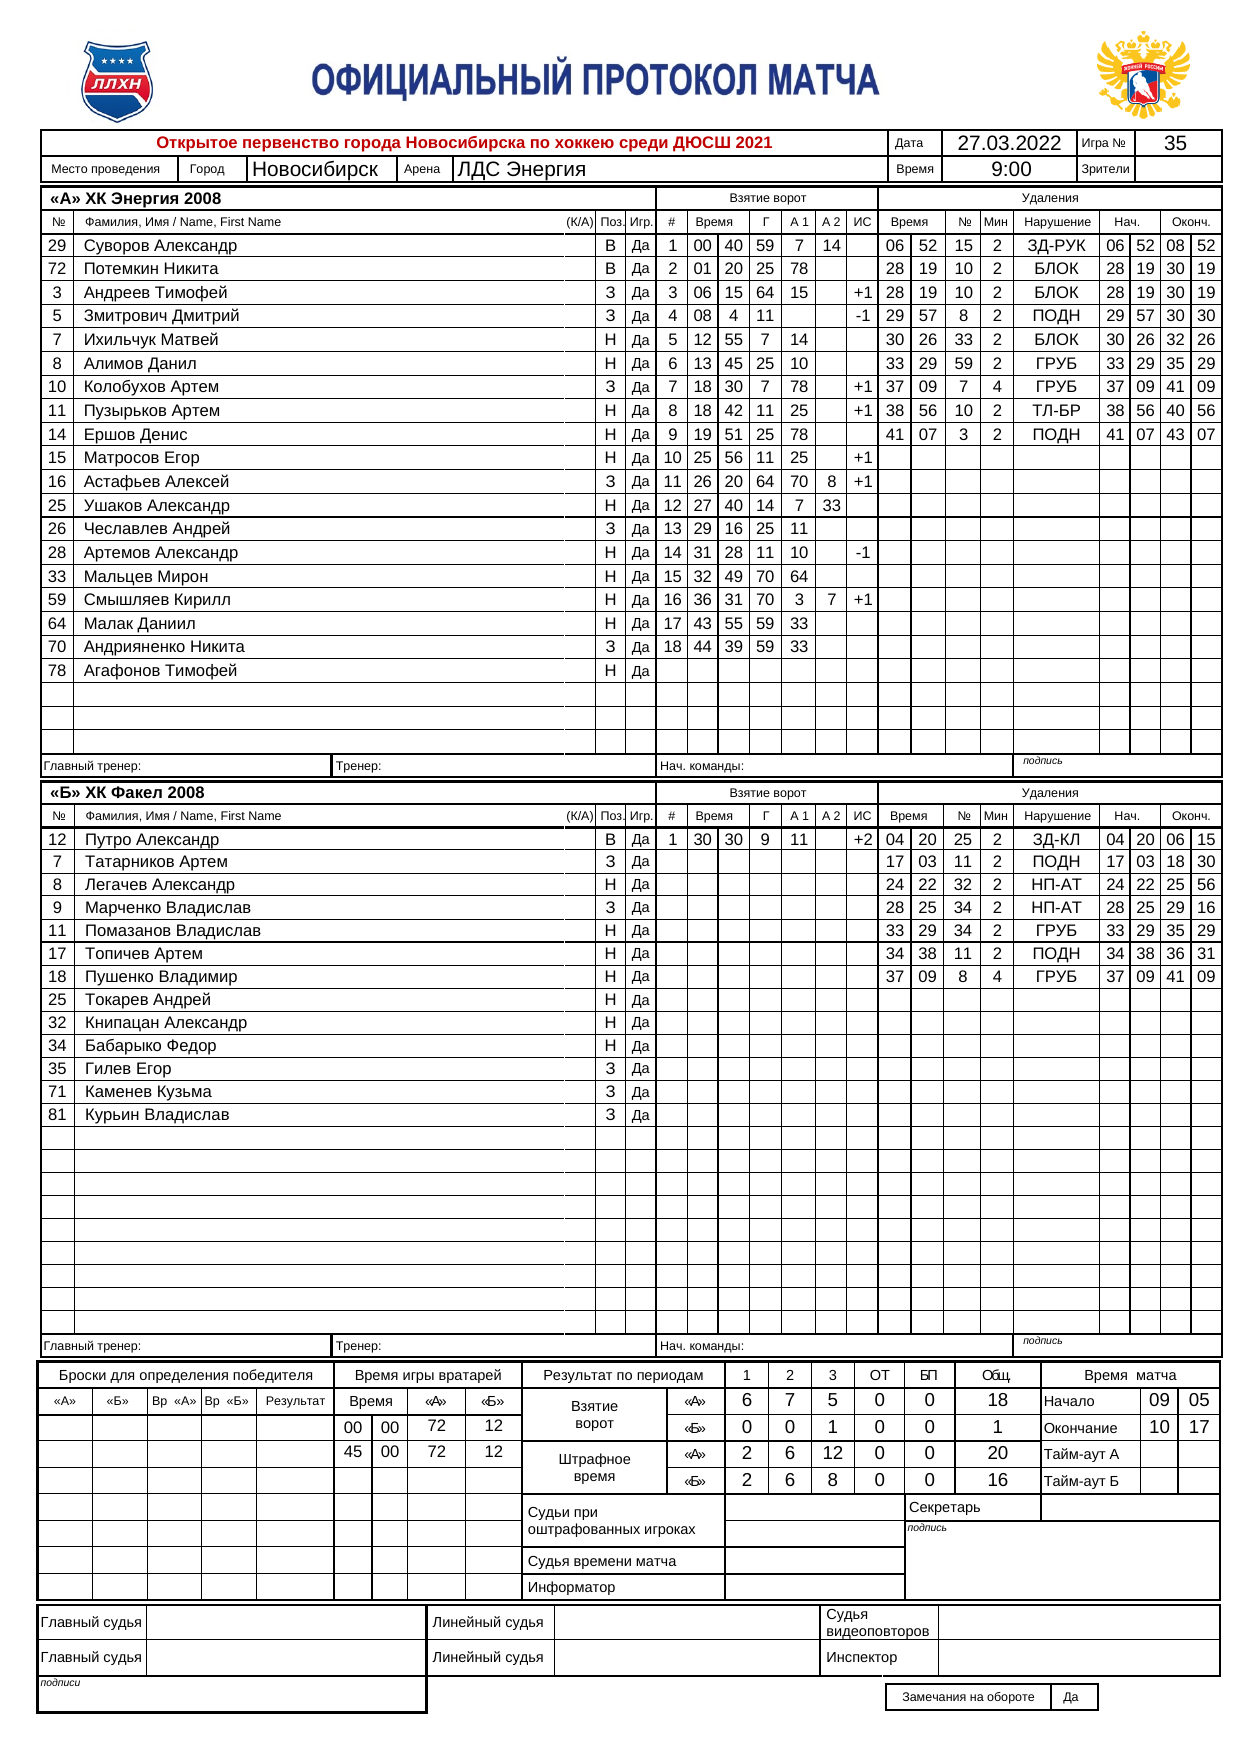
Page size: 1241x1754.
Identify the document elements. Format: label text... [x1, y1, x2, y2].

table_cell [912, 541, 945, 564]
table_cell 64 [782, 565, 815, 587]
table_cell [847, 1058, 877, 1079]
table_cell Да [626, 1081, 655, 1103]
table_cell 30 [719, 829, 749, 849]
table_cell [408, 1494, 465, 1520]
table_cell 6 [726, 1389, 768, 1413]
table_cell 17 [42, 943, 74, 964]
table_cell [981, 518, 1013, 540]
table_cell [782, 730, 815, 753]
table_cell [202, 1494, 256, 1520]
table_cell [1192, 446, 1221, 469]
table_cell Нач. команды: [657, 1335, 1012, 1356]
table_cell [847, 1035, 877, 1057]
table_cell [1192, 1035, 1221, 1057]
table_cell [1100, 612, 1129, 634]
table_cell [816, 1219, 846, 1241]
table_cell Н [596, 328, 625, 351]
table_cell 15 [782, 281, 815, 303]
table_cell [946, 612, 980, 634]
table_cell [879, 1265, 910, 1287]
table_cell [93, 1547, 147, 1573]
table_cell [688, 850, 717, 872]
table_cell [565, 1058, 595, 1079]
table_cell 31 [688, 541, 717, 564]
table_cell [565, 896, 595, 918]
table_header 2 [769, 1363, 811, 1387]
table_cell [1161, 565, 1190, 587]
table_cell Мин [981, 211, 1013, 233]
table_cell [944, 1173, 980, 1195]
table_cell 1 [812, 1415, 854, 1440]
table_cell [428, 1677, 882, 1711]
table_cell [1014, 541, 1099, 564]
table_cell 28 [879, 896, 910, 918]
table_cell [750, 966, 781, 987]
table_cell 70 [750, 588, 781, 611]
table_cell ПОДН [1014, 423, 1099, 445]
table_cell 51 [719, 423, 749, 445]
table_cell [782, 1196, 815, 1218]
table_cell 27 [688, 494, 717, 516]
table_cell [1131, 683, 1160, 706]
table_cell [688, 1035, 717, 1057]
table_cell 00 [688, 235, 717, 256]
table_cell 33 [879, 352, 910, 374]
table_cell [626, 1127, 655, 1149]
table_cell [1131, 518, 1160, 540]
table_cell Да [626, 541, 655, 564]
table_cell 14 [782, 328, 815, 351]
table_cell [1131, 1012, 1160, 1033]
table_cell [847, 612, 877, 634]
table_cell Да [626, 612, 655, 634]
table_cell [726, 1521, 904, 1546]
table_cell [565, 565, 595, 587]
table_cell Да [626, 494, 655, 516]
table_cell [1161, 1035, 1190, 1057]
table_cell [1014, 1242, 1099, 1264]
table_cell 25 [42, 989, 74, 1011]
table_cell подпись [1014, 1335, 1221, 1356]
table_cell [1131, 1288, 1160, 1310]
table_cell 35 [42, 1058, 74, 1079]
table_cell [912, 1127, 943, 1149]
table_cell 37 [1100, 966, 1129, 987]
table_cell 12 [688, 328, 717, 351]
table_cell 52 [912, 235, 945, 256]
table_cell БЛОК [1014, 281, 1099, 303]
table_cell [719, 730, 749, 753]
table_cell 2 [981, 874, 1013, 895]
table_cell 0 [855, 1442, 904, 1467]
table_cell [944, 1081, 980, 1103]
table_cell Да [626, 659, 655, 682]
table_cell [657, 1173, 687, 1195]
table_cell [1192, 1012, 1221, 1033]
table_cell [688, 1219, 717, 1241]
table_cell 31 [719, 588, 749, 611]
table_cell [879, 565, 910, 587]
table_cell [1100, 1127, 1129, 1149]
table_cell [816, 565, 846, 587]
table_cell [1131, 1127, 1160, 1149]
table_cell [816, 1035, 846, 1057]
table_cell 30 [1161, 281, 1190, 303]
table_cell [946, 707, 980, 729]
table_cell Тайм-аут Б [1042, 1468, 1140, 1493]
table_cell 05 [1179, 1389, 1219, 1413]
table_cell 81 [42, 1104, 74, 1126]
table_cell [1131, 1035, 1160, 1057]
table_cell [981, 1150, 1013, 1172]
table_cell [944, 1219, 980, 1241]
table_cell 2 [726, 1468, 768, 1493]
table_cell [912, 446, 945, 469]
table_cell Татарников Артем [75, 850, 564, 872]
table_cell «Б» [668, 1468, 724, 1493]
table_cell [657, 1288, 687, 1310]
table_cell 0 [855, 1468, 904, 1493]
table_cell [1100, 1311, 1129, 1333]
table_cell [657, 1127, 687, 1149]
table_cell № [42, 211, 73, 233]
table_cell Помазанов Владислав [75, 920, 564, 941]
table_cell [596, 683, 625, 706]
table_cell 78 [782, 257, 815, 280]
table_cell З [596, 376, 625, 398]
table_header 35 [1136, 131, 1221, 155]
table_cell [981, 1242, 1013, 1264]
table_cell Да [626, 920, 655, 941]
table_cell Да [626, 989, 655, 1011]
table_cell [1131, 707, 1160, 729]
table_cell [596, 707, 625, 729]
table_cell [912, 565, 945, 587]
table_cell Мальцев Мирон [74, 565, 564, 587]
table_cell [719, 1242, 749, 1264]
table_cell В [596, 235, 625, 256]
table_cell [879, 541, 910, 564]
table_cell 4 [657, 305, 687, 327]
table_cell 0 [905, 1442, 954, 1467]
table_cell ПОДН [1014, 850, 1099, 872]
table_cell 25 [1131, 896, 1160, 918]
table_cell [688, 1012, 717, 1033]
table_cell Время [889, 157, 941, 181]
table_cell Суворов Александр [74, 235, 564, 256]
table_cell [816, 707, 846, 729]
table_cell [75, 1196, 564, 1218]
table_cell 37 [879, 376, 910, 398]
table_cell [565, 707, 595, 729]
table_header Замечания на обороте [887, 1685, 1050, 1709]
table_cell 28 [879, 257, 910, 280]
table_cell Астафьев Алексей [74, 470, 564, 493]
table_cell [75, 1265, 564, 1287]
table_cell [750, 874, 781, 895]
table_cell 08 [1161, 235, 1190, 256]
table_cell [42, 1288, 74, 1310]
table_cell +1 [847, 281, 877, 303]
table_cell 55 [719, 328, 749, 351]
table_cell Змитрович Дмитрий [74, 305, 564, 327]
table_cell [847, 494, 877, 516]
table_cell 33 [816, 494, 846, 516]
table_cell Агафонов Тимофей [74, 659, 564, 682]
table_cell [816, 683, 846, 706]
table_cell [939, 1640, 1219, 1675]
table_cell Чеславлев Андрей [74, 518, 564, 540]
table_cell 22 [1131, 874, 1160, 895]
table_cell [944, 1288, 980, 1310]
table_cell [879, 1219, 910, 1241]
table_cell [596, 1196, 625, 1218]
table_cell Да [626, 281, 655, 303]
table_cell [726, 1495, 904, 1520]
table_cell [75, 1219, 564, 1241]
table_cell [719, 1012, 749, 1033]
table_cell [750, 683, 781, 706]
table_cell [847, 920, 877, 941]
table_cell 03 [912, 850, 943, 872]
table_cell 11 [657, 470, 687, 493]
table_cell [565, 281, 595, 303]
table_cell 08 [688, 305, 717, 327]
table_cell З [596, 518, 625, 540]
table_cell [202, 1521, 256, 1546]
table_cell [42, 683, 73, 706]
table_cell [944, 1058, 980, 1079]
table_cell [719, 874, 749, 895]
table_cell 29 [1131, 920, 1160, 941]
table_cell Да [626, 874, 655, 895]
table_cell 71 [42, 1081, 74, 1103]
table_cell [1100, 446, 1129, 469]
table_cell [626, 1196, 655, 1218]
table_cell [1192, 636, 1221, 658]
table_cell Н [596, 399, 625, 422]
table_cell [782, 1081, 815, 1103]
table_cell 11 [944, 850, 980, 872]
table_cell [879, 1012, 910, 1033]
table_cell [466, 1494, 521, 1520]
table_cell [1014, 612, 1099, 634]
table_cell Город [179, 157, 246, 181]
table_cell [1131, 1058, 1160, 1079]
table_cell 29 [1131, 352, 1160, 374]
table_cell [912, 683, 945, 706]
table_cell [1131, 470, 1160, 493]
table_cell [688, 730, 717, 753]
table_cell [42, 730, 73, 753]
table_cell 33 [1100, 352, 1129, 374]
table_cell [750, 1012, 781, 1033]
table_cell [1192, 1288, 1221, 1310]
table_cell ЛДС Энергия [454, 157, 887, 181]
table_cell Н [596, 612, 625, 634]
table_cell Главный судья [39, 1640, 146, 1675]
table_cell (К/А) [565, 211, 595, 233]
table_header ОТ [855, 1363, 904, 1387]
table_cell 2 [981, 235, 1013, 256]
table_cell 33 [42, 565, 73, 587]
table_cell Книпацан Александр [75, 1012, 564, 1033]
table_cell [782, 989, 815, 1011]
table_cell [981, 636, 1013, 658]
table_cell [1192, 612, 1221, 634]
table_cell Арена [398, 157, 452, 181]
table_cell 6 [769, 1442, 811, 1467]
table_cell 26 [1131, 328, 1160, 351]
table_cell 10 [657, 446, 687, 469]
table_cell 2 [981, 399, 1013, 422]
table_cell [408, 1547, 465, 1573]
table_cell [408, 1521, 465, 1546]
table_cell [816, 874, 846, 895]
table_cell [657, 707, 687, 729]
table_cell 43 [688, 612, 717, 634]
table_cell [981, 1288, 1013, 1310]
table_cell Время [879, 211, 945, 233]
table_cell [944, 1242, 980, 1264]
table_cell 12 [466, 1441, 521, 1467]
table_cell [1161, 1058, 1190, 1079]
table_cell 3 [42, 281, 73, 303]
table_cell НП-АТ [1014, 874, 1099, 895]
table_cell 2 [981, 896, 1013, 918]
table_cell 7 [42, 328, 73, 351]
table_cell ГРУБ [1014, 376, 1099, 398]
table_cell [1161, 1173, 1190, 1195]
table_cell [202, 1441, 256, 1467]
table_cell [335, 1547, 371, 1573]
table_cell [1161, 1081, 1190, 1103]
table_cell [1179, 1468, 1219, 1493]
table_cell [626, 707, 655, 729]
table_cell 28 [1100, 281, 1129, 303]
table_cell [981, 612, 1013, 634]
table_cell подписи [39, 1677, 425, 1711]
table_cell 29 [688, 518, 717, 540]
table_cell Курьин Владислав [75, 1104, 564, 1126]
table_cell З [596, 305, 625, 327]
table_cell [688, 1288, 717, 1310]
table_cell 7 [750, 376, 781, 398]
table_cell [1161, 588, 1190, 611]
table_cell [750, 659, 781, 682]
table_cell «Б» [668, 1415, 724, 1440]
table_cell 03 [1131, 850, 1160, 872]
table_cell [596, 1242, 625, 1264]
table_cell [816, 376, 846, 398]
table_cell [42, 1127, 74, 1149]
table_cell 70 [782, 470, 815, 493]
table_cell Судья времени матча [523, 1548, 724, 1573]
table_cell [912, 518, 945, 540]
table_cell 30 [1161, 257, 1190, 280]
table_cell [750, 850, 781, 872]
table_cell [1161, 1196, 1190, 1218]
table_cell 10 [946, 281, 980, 303]
table_cell [1131, 1242, 1160, 1264]
table_cell [565, 874, 595, 895]
table_cell [912, 1081, 943, 1103]
table_cell [782, 659, 815, 682]
table_cell [626, 1219, 655, 1241]
table_cell [946, 494, 980, 516]
table_cell ГРУБ [1014, 966, 1099, 987]
table_cell [626, 1150, 655, 1172]
table_cell 28 [42, 541, 73, 564]
table_cell А 1 [782, 211, 815, 233]
table_cell [565, 588, 595, 611]
table_cell Н [596, 920, 625, 941]
table_cell +1 [847, 446, 877, 469]
table_cell Да [626, 399, 655, 422]
table_cell 9 [750, 829, 781, 849]
table_cell 2 [981, 850, 1013, 872]
table_cell [565, 636, 595, 658]
table_cell 06 [688, 281, 717, 303]
table_cell [912, 1150, 943, 1172]
table_cell [408, 1574, 465, 1599]
table_cell [847, 1242, 877, 1264]
table_cell [42, 1219, 74, 1241]
table_header Дата [889, 131, 941, 155]
table_cell [1014, 1311, 1099, 1333]
table_cell 20 [912, 829, 943, 849]
table_header Время матча [1042, 1363, 1219, 1387]
table_cell [946, 518, 980, 540]
table_cell [74, 707, 564, 729]
table_cell 34 [944, 920, 980, 941]
table_cell [879, 588, 910, 611]
table_cell 2 [981, 920, 1013, 941]
table_cell [719, 989, 749, 1011]
table_cell [1100, 1104, 1129, 1126]
table_cell Г [750, 805, 781, 826]
table_cell [1014, 730, 1099, 753]
table_cell [816, 966, 846, 987]
table_cell 29 [912, 920, 943, 941]
table_cell [879, 659, 910, 682]
table_cell [555, 1606, 819, 1639]
table_cell [657, 1058, 687, 1079]
table_cell 29 [1161, 896, 1190, 918]
table_cell 7 [816, 588, 846, 611]
table_cell 24 [1100, 874, 1129, 895]
table_cell Да [626, 896, 655, 918]
table_cell [565, 1127, 595, 1149]
table_cell 2 [981, 423, 1013, 445]
table_cell [688, 943, 717, 964]
table_cell [981, 565, 1013, 587]
table_cell Бабарыко Федор [75, 1035, 564, 1057]
table_cell [782, 920, 815, 941]
table_cell [565, 446, 595, 469]
table_cell 4 [981, 376, 1013, 398]
table_cell Да [626, 1035, 655, 1057]
table_cell 26 [912, 328, 945, 351]
table_header Результат по периодам [523, 1363, 724, 1387]
table_cell [1161, 541, 1190, 564]
table_cell [912, 470, 945, 493]
table_cell [1161, 730, 1190, 753]
table_cell 18 [1161, 850, 1190, 872]
table_cell 15 [946, 235, 980, 256]
table_cell [1192, 494, 1221, 516]
table_cell [912, 659, 945, 682]
table_cell 16 [657, 588, 687, 611]
table_cell ТЛ-БР [1014, 399, 1099, 422]
table_cell [565, 1012, 595, 1033]
table_cell [565, 1150, 595, 1172]
table_cell 39 [719, 636, 749, 658]
table_cell 2 [657, 257, 687, 280]
table_cell 9 [657, 423, 687, 445]
table_cell [657, 1035, 687, 1057]
table_cell [912, 494, 945, 516]
table_cell [879, 1150, 910, 1172]
table_cell 8 [812, 1468, 854, 1493]
table_cell З [596, 470, 625, 493]
table_cell [1100, 1150, 1129, 1172]
table_cell Топичев Артем [75, 943, 564, 964]
table_cell 12 [812, 1442, 854, 1467]
table_cell 10 [782, 352, 815, 374]
table_cell 30 [1192, 305, 1221, 327]
table_cell [782, 1012, 815, 1033]
table_cell [816, 1104, 846, 1126]
table_cell [782, 874, 815, 895]
table_cell 38 [1131, 943, 1160, 964]
table_cell [1161, 470, 1190, 493]
table_cell 09 [1192, 376, 1221, 398]
table_cell В [596, 257, 625, 280]
table_cell Гилев Егор [75, 1058, 564, 1079]
table_cell [688, 683, 717, 706]
table_cell [816, 518, 846, 540]
table_cell Н [596, 966, 625, 987]
table_cell [596, 1288, 625, 1310]
table_cell [719, 1265, 749, 1287]
table_cell З [596, 1104, 625, 1126]
table_cell [1014, 588, 1099, 611]
table_cell 40 [719, 235, 749, 256]
table_cell [816, 636, 846, 658]
table_cell [816, 1081, 846, 1103]
table_cell [1192, 565, 1221, 587]
table_cell 6 [657, 352, 687, 374]
table_cell [879, 1242, 910, 1264]
table_cell 25 [944, 829, 980, 849]
table_cell [657, 1150, 687, 1172]
table_cell [1100, 1242, 1129, 1264]
table_cell [1141, 1468, 1177, 1493]
table_cell [657, 659, 687, 682]
table_cell [944, 1311, 980, 1333]
table_cell [981, 1219, 1013, 1241]
table_cell Тренер: [333, 1335, 655, 1356]
table_cell [816, 1242, 846, 1264]
table_header БП [905, 1363, 954, 1387]
table_cell Да [626, 257, 655, 280]
table_cell [946, 565, 980, 587]
table_cell 8 [657, 399, 687, 422]
table_cell [782, 943, 815, 964]
table_cell [1179, 1441, 1219, 1467]
table_cell [981, 1265, 1013, 1287]
table_cell [565, 352, 595, 374]
table_cell [596, 1219, 625, 1241]
table_cell 4 [719, 305, 749, 327]
table_cell [719, 896, 749, 918]
table_cell [1161, 1104, 1190, 1126]
table_cell [1192, 1081, 1221, 1103]
table_cell [912, 730, 945, 753]
table_cell 5 [812, 1389, 854, 1413]
table_cell [688, 989, 717, 1011]
table_cell [626, 1173, 655, 1195]
table_cell [657, 850, 687, 872]
table_cell 04 [1100, 829, 1129, 849]
table_cell 25 [42, 494, 73, 516]
table_cell З [596, 1058, 625, 1079]
table_cell 30 [879, 328, 910, 351]
table_cell [688, 1127, 717, 1149]
table_cell [912, 1219, 943, 1241]
table_cell 7 [782, 494, 815, 516]
table_cell 16 [956, 1468, 1040, 1493]
table_cell 55 [719, 612, 749, 634]
table_cell [719, 1104, 749, 1126]
table_cell [1192, 1196, 1221, 1218]
table_cell [847, 874, 877, 895]
table_cell [1131, 446, 1160, 469]
table_cell 10 [1141, 1415, 1177, 1440]
table_cell 0 [855, 1415, 904, 1440]
table_cell [750, 1150, 781, 1172]
table_cell [42, 1196, 74, 1218]
table_cell 8 [946, 305, 980, 327]
table_cell [626, 1288, 655, 1310]
table_cell [816, 1311, 846, 1333]
table_cell +1 [847, 470, 877, 493]
table_cell 2 [981, 352, 1013, 374]
table_cell 09 [1131, 966, 1160, 987]
table_cell [847, 730, 877, 753]
table_cell [1014, 1196, 1099, 1218]
table_cell [688, 1265, 717, 1287]
table_cell [981, 683, 1013, 706]
table_cell [1192, 1058, 1221, 1079]
table_cell 17 [657, 612, 687, 634]
table_cell [782, 1265, 815, 1287]
table_cell 34 [944, 896, 980, 918]
table_cell 56 [1192, 399, 1221, 422]
table_cell [657, 874, 687, 895]
table_cell [1161, 1127, 1190, 1149]
table_cell [879, 1035, 910, 1057]
table_cell [750, 1219, 781, 1241]
table_cell [912, 1196, 943, 1218]
table_cell [847, 659, 877, 682]
table_cell [1161, 1219, 1190, 1241]
table_cell [1100, 1012, 1129, 1033]
table_cell [565, 235, 595, 256]
table_cell 7 [750, 328, 781, 351]
table_cell [981, 707, 1013, 729]
table_cell 14 [816, 235, 846, 256]
table_cell [816, 659, 846, 682]
table_cell [42, 1311, 74, 1333]
table_cell 16 [42, 470, 73, 493]
table_cell [202, 1416, 256, 1440]
table_cell [750, 1242, 781, 1264]
table_cell [1100, 1219, 1129, 1241]
table_cell 8 [42, 874, 74, 895]
table_cell [1161, 1012, 1190, 1033]
table_cell 10 [42, 376, 73, 398]
table_cell +1 [847, 376, 877, 398]
table_cell Н [596, 943, 625, 964]
table_cell [782, 1219, 815, 1241]
table_cell Да [626, 829, 655, 849]
table_cell [719, 1035, 749, 1057]
table_cell [944, 1265, 980, 1287]
table_cell [565, 1035, 595, 1057]
table_cell 11 [944, 943, 980, 964]
table_cell [565, 1196, 595, 1218]
table_cell [626, 1242, 655, 1264]
table_cell [719, 920, 749, 941]
table_cell 25 [750, 423, 781, 445]
table_cell [816, 423, 846, 445]
table_cell [688, 966, 717, 987]
table_cell [657, 920, 687, 941]
table_cell 41 [879, 423, 910, 445]
table_cell [1192, 1242, 1221, 1264]
table_cell [750, 1173, 781, 1195]
table_cell подпись [1014, 755, 1221, 776]
table_cell [883, 1677, 1220, 1681]
table_cell [944, 1196, 980, 1218]
table_cell Окончание [1042, 1415, 1140, 1440]
table_cell 34 [42, 1035, 74, 1057]
table_cell [847, 1311, 877, 1333]
table_cell [847, 683, 877, 706]
table_cell 11 [782, 829, 815, 849]
table_cell ЗД-КЛ [1014, 829, 1099, 849]
table_cell [946, 446, 980, 469]
table_cell Место проведения [42, 157, 177, 181]
table_cell [782, 1104, 815, 1126]
table_cell 19 [912, 257, 945, 280]
table_cell [565, 305, 595, 327]
table_cell [1131, 1219, 1160, 1241]
table_cell 32 [944, 874, 980, 895]
table_cell [688, 1196, 717, 1218]
table_cell Алимов Данил [74, 352, 564, 374]
table_cell [719, 1219, 749, 1241]
table_header Игра № [1078, 131, 1134, 155]
table_cell Да [626, 352, 655, 374]
table_cell 7 [657, 376, 687, 398]
table_cell [1100, 1288, 1129, 1310]
table_cell [75, 1150, 564, 1172]
table_cell З [596, 281, 625, 303]
table_cell [816, 328, 846, 351]
table_cell [981, 1173, 1013, 1195]
table_cell [657, 1104, 687, 1126]
table_cell [879, 707, 910, 729]
table_cell 6 [769, 1468, 811, 1493]
table_cell 09 [912, 966, 943, 987]
table_cell [565, 376, 595, 398]
table_cell [657, 943, 687, 964]
table_cell [981, 470, 1013, 493]
table_cell [657, 896, 687, 918]
table_cell [1161, 494, 1190, 516]
table_cell [816, 989, 846, 1011]
table_cell [1192, 518, 1221, 540]
table_cell 09 [912, 376, 945, 398]
table_cell 3 [657, 281, 687, 303]
table_cell 36 [1161, 943, 1190, 964]
table_cell [782, 1127, 815, 1149]
table_cell [688, 659, 717, 682]
table_cell Главный тренер: [42, 755, 330, 776]
table_cell 38 [912, 943, 943, 964]
table_cell [847, 966, 877, 987]
table_cell [657, 1265, 687, 1287]
table_cell А 2 [816, 805, 846, 826]
table_cell [816, 281, 846, 303]
table_cell [257, 1494, 333, 1520]
table_cell В [596, 829, 625, 849]
table_cell 7 [769, 1389, 811, 1413]
table_cell [912, 1311, 943, 1333]
table_header Удаления [879, 783, 1221, 803]
table_cell 20 [1131, 829, 1160, 849]
table_cell [944, 1035, 980, 1057]
table_cell 8 [944, 966, 980, 987]
table_cell [1131, 1081, 1160, 1103]
table_cell [565, 1081, 595, 1103]
table_cell ГРУБ [1014, 352, 1099, 374]
table_cell [75, 1173, 564, 1195]
table_cell [946, 683, 980, 706]
table_cell [879, 1173, 910, 1195]
table_cell [335, 1521, 371, 1546]
table_cell Игр. [626, 211, 655, 233]
table_cell [816, 1058, 846, 1079]
table_cell 8 [42, 352, 73, 374]
table_cell 78 [42, 659, 73, 682]
table_cell З [596, 636, 625, 658]
table_cell Линейный судья [428, 1606, 554, 1639]
table_header Взятие ворот [657, 783, 877, 803]
table_cell Начало [1042, 1389, 1140, 1413]
table_cell [1192, 730, 1221, 753]
table_cell [1161, 518, 1190, 540]
table_cell 26 [42, 518, 73, 540]
table_cell [816, 730, 846, 753]
table_cell [719, 1311, 749, 1333]
table_cell [719, 1058, 749, 1079]
table_cell [981, 659, 1013, 682]
table_cell 49 [719, 565, 749, 587]
table_header Да [1052, 1685, 1097, 1709]
table_cell [657, 966, 687, 987]
table_cell [816, 446, 846, 469]
table_cell [1014, 1127, 1099, 1149]
table_cell [148, 1574, 201, 1599]
table_cell «Б» [93, 1389, 147, 1413]
table_cell 33 [946, 328, 980, 351]
table_cell ИС [847, 805, 877, 826]
table_cell [1100, 588, 1129, 611]
table_cell [1141, 1441, 1177, 1467]
table_cell [750, 1058, 781, 1079]
table_cell Поз. [596, 805, 625, 826]
table_cell [257, 1574, 333, 1599]
table_cell Линейный судья [428, 1640, 554, 1675]
table_cell 11 [750, 541, 781, 564]
table_cell [1131, 1173, 1160, 1195]
table_cell [596, 1265, 625, 1287]
table_cell [719, 943, 749, 964]
table_cell [782, 1035, 815, 1057]
table_cell [782, 1311, 815, 1333]
table_cell Время [879, 805, 943, 826]
table_cell 7 [42, 850, 74, 872]
table_cell [1014, 683, 1099, 706]
table_cell [373, 1574, 407, 1599]
table_cell № [946, 211, 980, 233]
table_cell [1014, 1265, 1099, 1287]
table_cell [847, 850, 877, 872]
table_cell [202, 1574, 256, 1599]
table_cell [335, 1494, 371, 1520]
table_header 27.03.2022 [943, 131, 1076, 155]
table_cell [1131, 1196, 1160, 1218]
table_cell [981, 494, 1013, 516]
table_cell [1192, 1173, 1221, 1195]
table_cell [657, 1242, 687, 1264]
table_cell 9 [42, 896, 74, 918]
table_cell 33 [879, 920, 910, 941]
table_cell [1014, 1219, 1099, 1241]
table_cell [373, 1547, 407, 1573]
table_cell ПОДН [1014, 305, 1099, 327]
table_cell [847, 1127, 877, 1149]
table_cell 11 [782, 518, 815, 540]
table_cell [782, 1150, 815, 1172]
table_cell [1161, 636, 1190, 658]
table_cell [688, 1058, 717, 1079]
table_cell [912, 1242, 943, 1264]
table_cell 0 [726, 1415, 768, 1440]
table_header «Б» ХК Факел 2008 [42, 783, 655, 803]
table_cell [565, 1173, 595, 1195]
table_cell 56 [1192, 874, 1221, 895]
table_cell [466, 1547, 521, 1573]
table_cell Фамилия, Имя / Name, First Name [74, 211, 565, 233]
table_cell [944, 989, 980, 1011]
table_cell Время [688, 211, 749, 233]
table_cell 0 [855, 1389, 904, 1413]
table_header Броски для определения победителя [39, 1363, 333, 1387]
table_cell 19 [1192, 257, 1221, 280]
table_cell [1014, 518, 1099, 540]
table_cell [1192, 470, 1221, 493]
table_cell [981, 541, 1013, 564]
table_cell [74, 683, 564, 706]
table_cell [1161, 1242, 1190, 1264]
table_cell [565, 494, 595, 516]
table_cell [596, 730, 625, 753]
table_cell [74, 730, 564, 753]
table_cell 45 [719, 352, 749, 374]
table_cell [847, 518, 877, 540]
table_cell Н [596, 989, 625, 1011]
table_cell Н [596, 659, 625, 682]
table_cell З [596, 1081, 625, 1103]
table_cell [596, 1127, 625, 1149]
table_cell [1131, 1104, 1160, 1126]
table_cell [257, 1521, 333, 1546]
table_cell [912, 1035, 943, 1057]
table_cell [565, 1219, 595, 1241]
table_cell [1161, 1311, 1190, 1333]
table_cell 09 [1141, 1389, 1177, 1413]
table_cell Каменев Кузьма [75, 1081, 564, 1103]
table_cell [147, 1640, 425, 1675]
table_cell [626, 1311, 655, 1333]
table_cell [335, 1574, 371, 1599]
table_cell [847, 896, 877, 918]
table_cell [1192, 1311, 1221, 1333]
table_cell [719, 1288, 749, 1310]
table_cell [1192, 1104, 1221, 1126]
table_cell Да [626, 966, 655, 987]
table_cell [257, 1416, 333, 1440]
table_cell [719, 707, 749, 729]
table_cell 45 [335, 1441, 371, 1467]
table_cell 13 [657, 518, 687, 540]
table_cell Пушенко Владимир [75, 966, 564, 987]
table_cell 12 [657, 494, 687, 516]
table_cell [912, 989, 943, 1011]
table_cell [879, 1058, 910, 1079]
table_cell [39, 1441, 92, 1467]
table_cell [847, 235, 877, 256]
table_cell [565, 730, 595, 753]
table_cell [1014, 707, 1099, 729]
table_cell 19 [1131, 281, 1160, 303]
table_cell [93, 1494, 147, 1520]
table_cell [565, 683, 595, 706]
table_cell [981, 1127, 1013, 1149]
table_cell 78 [782, 423, 815, 445]
table_cell [719, 1081, 749, 1103]
table_cell [1014, 1288, 1099, 1310]
table_cell 06 [879, 235, 910, 256]
table_cell 34 [879, 943, 910, 964]
table_cell [75, 1311, 564, 1333]
table_cell [750, 730, 781, 753]
table_cell [981, 588, 1013, 611]
table_cell 59 [750, 235, 781, 256]
table_cell [257, 1547, 333, 1573]
table_cell 32 [1161, 328, 1190, 351]
table_cell 59 [42, 588, 73, 611]
table_cell [847, 989, 877, 1011]
table_cell [1100, 1035, 1129, 1057]
table_cell [912, 1173, 943, 1195]
table_cell 72 [408, 1441, 465, 1467]
table_cell Главный судья [39, 1606, 146, 1639]
table_cell [1131, 541, 1160, 564]
table_cell 29 [42, 235, 73, 256]
table_cell [148, 1468, 201, 1493]
table_cell [657, 683, 687, 706]
table_cell [981, 1012, 1013, 1033]
table_cell ИС [847, 211, 877, 233]
table_cell [1014, 1173, 1099, 1195]
table_header Открытое первенство города Новосибирска по хоккею среди ДЮСШ 2021 [42, 131, 887, 155]
table_cell [565, 659, 595, 682]
table_cell [782, 896, 815, 918]
table_cell Да [626, 588, 655, 611]
table_cell [596, 1311, 625, 1333]
table_cell Нарушение [1014, 805, 1099, 826]
table_cell 70 [750, 565, 781, 587]
table_cell [565, 328, 595, 351]
table_cell 38 [1100, 399, 1129, 422]
table_cell 24 [879, 874, 910, 895]
table_cell [750, 1311, 781, 1333]
table_cell Н [596, 423, 625, 445]
table_cell 12 [42, 829, 74, 849]
table_cell Г [750, 211, 781, 233]
table_cell [657, 989, 687, 1011]
table_cell [912, 1058, 943, 1079]
table_cell [39, 1574, 92, 1599]
table_cell [688, 874, 717, 895]
table_cell 57 [1131, 305, 1160, 327]
table_cell [750, 707, 781, 729]
table_cell [879, 1311, 910, 1333]
table_cell 29 [1100, 305, 1129, 327]
table_cell 18 [956, 1389, 1040, 1413]
table_cell [1161, 989, 1190, 1011]
table_cell 25 [750, 518, 781, 540]
table_cell [1131, 1150, 1160, 1172]
table_cell [750, 1081, 781, 1103]
table_cell Поз. [596, 211, 625, 233]
table_cell [688, 1104, 717, 1126]
table_cell [1136, 157, 1221, 181]
table_cell [750, 989, 781, 1011]
table_header «А» ХК Энергия 2008 [42, 188, 655, 209]
table_cell [1014, 1012, 1099, 1033]
table_cell [782, 850, 815, 872]
table_cell [565, 989, 595, 1011]
table_cell 26 [1192, 328, 1221, 351]
table_cell [148, 1521, 201, 1546]
table_cell [39, 1416, 92, 1440]
table_cell Да [626, 636, 655, 658]
table_cell 20 [719, 257, 749, 280]
table_cell [93, 1468, 147, 1493]
table_cell Смышляев Кирилл [74, 588, 564, 611]
table_cell [879, 1196, 910, 1218]
table_cell Путро Александр [75, 829, 564, 849]
table_cell [147, 1606, 425, 1639]
table_cell [596, 1173, 625, 1195]
table_cell 18 [688, 399, 717, 422]
table_cell 25 [688, 446, 717, 469]
table_cell 70 [42, 636, 73, 658]
table_cell [847, 1104, 877, 1126]
table_cell [1192, 707, 1221, 729]
table_cell +1 [847, 399, 877, 422]
table_cell [657, 730, 687, 753]
table_cell 20 [719, 470, 749, 493]
table_cell 17 [879, 850, 910, 872]
table_cell 18 [42, 966, 74, 987]
table_cell [75, 1288, 564, 1310]
table_cell 29 [1192, 920, 1221, 941]
table_cell Андреев Тимофей [74, 281, 564, 303]
table_cell [816, 1265, 846, 1287]
table_cell Пузырьков Артем [74, 399, 564, 422]
table_cell [816, 352, 846, 374]
table_cell 29 [879, 305, 910, 327]
table_cell 40 [1161, 399, 1190, 422]
table_cell 0 [905, 1389, 954, 1413]
table_cell 25 [912, 896, 943, 918]
table_cell [1100, 636, 1129, 658]
table_cell Н [596, 446, 625, 469]
table_cell 07 [1192, 423, 1221, 445]
table_cell [816, 1012, 846, 1033]
table_cell [1100, 1173, 1129, 1195]
table_cell [373, 1468, 407, 1493]
table_cell [42, 1242, 74, 1264]
table_cell [408, 1468, 465, 1493]
table_cell 72 [408, 1416, 465, 1440]
table_cell [816, 920, 846, 941]
table_header Удаления [879, 188, 1221, 209]
table_cell Игр. [626, 805, 655, 826]
table_cell 5 [42, 305, 73, 327]
table_cell 0 [905, 1468, 954, 1493]
table_cell [879, 1288, 910, 1310]
table_cell Легачев Александр [75, 874, 564, 895]
table_cell [75, 1242, 564, 1264]
table_cell 59 [750, 636, 781, 658]
table_cell 2 [981, 829, 1013, 849]
table_cell 0 [905, 1415, 954, 1440]
table_cell Судья видеоповторов [821, 1606, 938, 1639]
table_cell [981, 989, 1013, 1011]
table_cell [946, 541, 980, 564]
table_cell [782, 1058, 815, 1079]
table_cell [719, 1196, 749, 1218]
table_cell [1100, 541, 1129, 564]
table_cell [596, 1150, 625, 1172]
table_cell [688, 1081, 717, 1103]
table_cell [1161, 1288, 1190, 1310]
table_cell [688, 707, 717, 729]
table_cell [1100, 659, 1129, 682]
table_cell 41 [1100, 423, 1129, 445]
table_cell [1014, 659, 1099, 682]
table_cell Тайм-аут А [1042, 1441, 1140, 1467]
table_cell 04 [879, 829, 910, 849]
table_cell 9:00 [943, 157, 1076, 181]
table_cell 56 [1131, 399, 1160, 422]
table_cell 33 [782, 636, 815, 658]
table_cell [257, 1468, 333, 1493]
table_cell [657, 1219, 687, 1241]
table_cell Да [626, 518, 655, 540]
table_cell [944, 1150, 980, 1172]
table_cell [750, 1104, 781, 1126]
table_cell [719, 1150, 749, 1172]
table_cell [1014, 565, 1099, 587]
table_cell 18 [657, 636, 687, 658]
table_cell Новосибирск [248, 157, 396, 181]
table_cell [1131, 730, 1160, 753]
table_cell [1161, 1150, 1190, 1172]
table_cell 15 [719, 281, 749, 303]
table_cell [847, 1173, 877, 1195]
table_cell [847, 1219, 877, 1241]
table_cell 72 [42, 257, 73, 280]
table_cell 52 [1192, 235, 1221, 256]
table_cell +2 [847, 829, 877, 849]
table_cell 2 [981, 328, 1013, 351]
table_cell [1014, 1081, 1099, 1103]
table_cell 57 [912, 305, 945, 327]
table_cell [688, 920, 717, 941]
table_cell 30 [719, 376, 749, 398]
table_cell 2 [981, 257, 1013, 280]
table_cell [257, 1441, 333, 1467]
table_cell Взятие ворот [523, 1389, 666, 1440]
table_cell [657, 1311, 687, 1333]
table_cell Результат [257, 1389, 333, 1413]
table_cell 42 [719, 399, 749, 422]
table_cell Марченко Владислав [75, 896, 564, 918]
table_cell [750, 1288, 781, 1310]
table_header 3 [812, 1363, 854, 1387]
table_cell # [657, 805, 687, 826]
table_cell [782, 305, 815, 327]
table_cell [944, 1104, 980, 1126]
table_cell [879, 518, 910, 540]
table_cell 14 [657, 541, 687, 564]
picture [5, 28, 1197, 129]
table_cell 2 [981, 281, 1013, 303]
table_cell 41 [1161, 376, 1190, 398]
table_cell [879, 636, 910, 658]
table_cell 09 [1192, 966, 1221, 987]
table_cell Н [596, 541, 625, 564]
table_cell Н [596, 494, 625, 516]
table_cell [939, 1606, 1219, 1639]
table_cell 35 [1161, 920, 1190, 941]
table_cell Н [596, 588, 625, 611]
table_cell [688, 1150, 717, 1172]
table_cell [879, 1104, 910, 1126]
table_cell 30 [688, 829, 717, 849]
table_cell № [944, 805, 980, 826]
table_cell 17 [1100, 850, 1129, 872]
table_cell 0 [769, 1415, 811, 1440]
table_cell 2 [981, 943, 1013, 964]
table_cell [1131, 565, 1160, 587]
table_cell [816, 541, 846, 564]
table_cell 64 [750, 281, 781, 303]
table_cell подпись [906, 1522, 1219, 1599]
table_cell ЗД-РУК [1014, 235, 1099, 256]
table_cell Н [596, 565, 625, 587]
table_header Общ. [956, 1363, 1040, 1387]
table_cell 59 [946, 352, 980, 374]
table_cell [1014, 446, 1099, 469]
table_cell 10 [782, 541, 815, 564]
table_cell [1192, 588, 1221, 611]
table_cell +1 [847, 588, 877, 611]
table_cell 52 [1131, 235, 1160, 256]
table_cell Секретарь [906, 1495, 1040, 1520]
table_cell [981, 446, 1013, 469]
table_cell 25 [750, 257, 781, 280]
table_cell [981, 1081, 1013, 1103]
table_cell [565, 518, 595, 540]
table_cell 25 [782, 446, 815, 469]
table_cell 36 [688, 588, 717, 611]
table_cell [1131, 659, 1160, 682]
table_cell [912, 636, 945, 658]
table_cell -1 [847, 541, 877, 564]
table_cell [373, 1521, 407, 1546]
table_cell «А» [408, 1389, 465, 1413]
table_cell 28 [879, 281, 910, 303]
table_cell «А» [39, 1389, 92, 1413]
table_cell # [657, 211, 687, 233]
table_cell [1014, 494, 1099, 516]
table_cell Н [596, 874, 625, 895]
table_cell 19 [1131, 257, 1160, 280]
table_cell [565, 257, 595, 280]
table_cell [202, 1468, 256, 1493]
table_cell [981, 1058, 1013, 1079]
table_cell Фамилия, Имя / Name, First Name [75, 805, 565, 826]
table_cell [1042, 1495, 1219, 1520]
table_cell 07 [1131, 423, 1160, 445]
table_cell [847, 328, 877, 351]
table_cell 06 [1100, 235, 1129, 256]
table_cell [688, 1173, 717, 1195]
table_cell [782, 1288, 815, 1310]
table_cell [93, 1441, 147, 1467]
table_cell [565, 966, 595, 987]
table_header Взятие ворот [657, 188, 877, 209]
table_cell [1161, 659, 1190, 682]
table_cell [782, 1242, 815, 1264]
table_cell [750, 1035, 781, 1057]
table_cell [1131, 989, 1160, 1011]
table_cell Время [335, 1389, 407, 1413]
table_cell [847, 565, 877, 587]
table_cell [816, 943, 846, 964]
table_cell Да [626, 423, 655, 445]
table_cell Да [626, 850, 655, 872]
table_cell [1131, 636, 1160, 658]
table_cell [42, 1265, 74, 1287]
table_cell Н [596, 1035, 625, 1057]
table_cell [39, 1468, 92, 1493]
table_cell Зрители [1078, 157, 1134, 181]
table_cell 32 [688, 565, 717, 587]
table_cell Ушаков Александр [74, 494, 564, 516]
table_cell [202, 1547, 256, 1573]
table_cell [1131, 612, 1160, 634]
table_cell 2 [981, 305, 1013, 327]
table_cell [912, 1288, 943, 1310]
table_cell (К/А) [565, 805, 595, 826]
table_cell З [596, 850, 625, 872]
table_cell 44 [688, 636, 717, 658]
table_cell [816, 829, 846, 849]
table_cell [981, 1104, 1013, 1126]
table_cell Потемкин Никита [74, 257, 564, 280]
table_cell [946, 636, 980, 658]
table_cell 11 [42, 920, 74, 941]
table_cell [912, 1012, 943, 1033]
table_cell А 2 [816, 211, 846, 233]
table_cell [1014, 1035, 1099, 1057]
table_cell [816, 257, 846, 280]
table_cell [944, 1127, 980, 1149]
table_cell [719, 1173, 749, 1195]
table_cell 25 [1161, 874, 1190, 895]
table_cell [688, 1311, 717, 1333]
table_cell [466, 1521, 521, 1546]
table_cell [1100, 470, 1129, 493]
table_cell 32 [42, 1012, 74, 1033]
table_cell [1099, 1682, 1220, 1711]
table_cell Колобухов Артем [74, 376, 564, 398]
table_cell 30 [1100, 328, 1129, 351]
table_cell [912, 588, 945, 611]
table_cell Нач. [1100, 211, 1160, 233]
table_cell [1192, 1127, 1221, 1149]
table_cell [565, 423, 595, 445]
table_cell [719, 659, 749, 682]
table_cell [750, 920, 781, 941]
table_cell [981, 1311, 1013, 1333]
table_cell 33 [782, 612, 815, 634]
table_cell 64 [750, 470, 781, 493]
table_cell 00 [335, 1416, 371, 1440]
table_cell [1192, 1265, 1221, 1287]
table_cell 15 [1192, 829, 1221, 849]
table_cell Андрияненко Никита [74, 636, 564, 658]
table_cell 16 [1192, 896, 1221, 918]
table_cell Тренер: [333, 755, 655, 776]
table_cell [1100, 730, 1129, 753]
table_cell Да [626, 446, 655, 469]
table_cell [816, 305, 846, 327]
table_cell 25 [750, 352, 781, 374]
table_cell -1 [847, 305, 877, 327]
table_cell 14 [42, 423, 73, 445]
table_cell 29 [912, 352, 945, 374]
table_cell [847, 707, 877, 729]
table_cell [750, 1196, 781, 1218]
table_cell Да [626, 1012, 655, 1033]
table_cell [373, 1494, 407, 1520]
table_cell Да [626, 305, 655, 327]
table_cell [1161, 612, 1190, 634]
table_cell 7 [782, 235, 815, 256]
table_cell 8 [816, 470, 846, 493]
table_cell [847, 1288, 877, 1310]
table_cell 22 [912, 874, 943, 895]
table_cell 4 [981, 966, 1013, 987]
table_cell [565, 541, 595, 564]
table_cell [782, 707, 815, 729]
table_cell Вр «А» [148, 1389, 201, 1413]
table_cell [750, 1127, 781, 1149]
table_cell Инспектор [821, 1640, 938, 1675]
table_cell [1161, 707, 1190, 729]
table_cell 34 [1100, 943, 1129, 964]
table_cell [816, 1127, 846, 1149]
table_cell [1131, 1265, 1160, 1287]
table_cell [981, 1035, 1013, 1057]
table_cell [750, 1265, 781, 1287]
table_cell [912, 1104, 943, 1126]
table_cell [1014, 1104, 1099, 1126]
table_cell [688, 896, 717, 918]
table_cell 00 [373, 1416, 407, 1440]
table_cell [816, 1150, 846, 1172]
table_cell [1014, 636, 1099, 658]
table_cell [626, 683, 655, 706]
table_cell 07 [912, 423, 945, 445]
table_header Время игры вратарей [335, 1363, 521, 1387]
table_cell Время [688, 805, 749, 826]
table_cell 78 [782, 376, 815, 398]
table_cell [657, 1196, 687, 1218]
table_cell 28 [719, 541, 749, 564]
table_cell [782, 966, 815, 987]
table_cell [1100, 989, 1129, 1011]
table_cell 09 [1131, 376, 1160, 398]
table_cell [879, 1127, 910, 1149]
table_cell З [596, 896, 625, 918]
table_cell 10 [946, 257, 980, 280]
table_cell [879, 1081, 910, 1103]
table_cell Штрафное время [523, 1442, 666, 1493]
table_cell [626, 1265, 655, 1287]
table_cell 28 [1100, 896, 1129, 918]
table_cell [879, 494, 910, 516]
table_cell 41 [1161, 966, 1190, 987]
table_cell [847, 1012, 877, 1033]
table_cell [93, 1416, 147, 1440]
table_cell [1192, 1150, 1221, 1172]
table_cell [1192, 683, 1221, 706]
table_cell [466, 1468, 521, 1493]
table_cell [944, 1012, 980, 1033]
table_cell [657, 1081, 687, 1103]
table_cell [981, 1196, 1013, 1218]
table_cell 43 [1161, 423, 1190, 445]
table_cell 19 [1192, 281, 1221, 303]
table_cell [1192, 1219, 1221, 1241]
table_cell [1100, 683, 1129, 706]
table_cell [1014, 1058, 1099, 1079]
table_cell [565, 1288, 595, 1310]
table_cell [847, 257, 877, 280]
table_cell 30 [1161, 305, 1190, 327]
table_cell Нарушение [1014, 211, 1099, 233]
table_cell Ершов Денис [74, 423, 564, 445]
table_cell 25 [782, 399, 815, 422]
table_cell [565, 829, 595, 849]
table_cell [565, 1265, 595, 1287]
table_cell [1100, 1196, 1129, 1218]
table_cell [565, 612, 595, 634]
table_cell [335, 1468, 371, 1493]
table_cell 11 [750, 446, 781, 469]
table_cell [148, 1547, 201, 1573]
table_cell [1192, 541, 1221, 564]
table_cell [1100, 494, 1129, 516]
table_cell 15 [657, 565, 687, 587]
table_cell [1100, 1265, 1129, 1287]
table_cell [1100, 1058, 1129, 1079]
table_cell 5 [657, 328, 687, 351]
table_cell А 1 [782, 805, 815, 826]
table_cell 12 [466, 1416, 521, 1440]
table_cell [726, 1575, 904, 1599]
table_cell 06 [1161, 829, 1190, 849]
table_cell [816, 612, 846, 634]
table_cell 33 [1100, 920, 1129, 941]
table_cell [719, 966, 749, 987]
table_cell [93, 1521, 147, 1546]
table_cell 19 [912, 281, 945, 303]
table_cell [93, 1574, 147, 1599]
table_cell Мин [981, 805, 1013, 826]
table_cell Ихильчук Матвей [74, 328, 564, 351]
table_cell 18 [688, 376, 717, 398]
table_cell [1100, 1081, 1129, 1103]
table_cell 11 [750, 305, 781, 327]
table_cell Токарев Андрей [75, 989, 564, 1011]
table_cell [816, 399, 846, 422]
table_cell БЛОК [1014, 328, 1099, 351]
table_cell [565, 399, 595, 422]
table_cell [1131, 494, 1160, 516]
table_cell 7 [946, 376, 980, 398]
table_cell [726, 1548, 904, 1573]
table_cell 1 [657, 235, 687, 256]
table_cell 1 [657, 829, 687, 849]
table_cell [750, 896, 781, 918]
table_cell Н [596, 352, 625, 374]
table_cell [782, 1173, 815, 1195]
table_cell [1131, 588, 1160, 611]
table_cell [1100, 707, 1129, 729]
table_cell 37 [879, 966, 910, 987]
table_cell 19 [688, 423, 717, 445]
table_cell Малак Даниил [74, 612, 564, 634]
table_cell [782, 683, 815, 706]
table_cell [39, 1521, 92, 1546]
table_cell [981, 730, 1013, 753]
table_cell 28 [1100, 257, 1129, 280]
table_cell Да [626, 1104, 655, 1126]
table_cell [847, 423, 877, 445]
table_cell [946, 588, 980, 611]
table_cell [565, 470, 595, 493]
table_cell [42, 1150, 74, 1172]
table_cell [847, 352, 877, 374]
table_cell [1014, 1150, 1099, 1172]
table_cell [847, 1196, 877, 1218]
table_cell [1161, 683, 1190, 706]
table_cell 10 [946, 399, 980, 422]
table_cell Да [626, 376, 655, 398]
table_cell [1014, 470, 1099, 493]
table_cell [42, 1173, 74, 1195]
table_cell [657, 1012, 687, 1033]
table_cell 29 [1192, 352, 1221, 374]
table_cell «А» [668, 1389, 724, 1413]
table_cell БЛОК [1014, 257, 1099, 280]
table_cell 2 [726, 1442, 768, 1467]
table_cell [39, 1494, 92, 1520]
table_cell [946, 730, 980, 753]
table_cell 59 [750, 612, 781, 634]
table_cell [626, 730, 655, 753]
table_cell 3 [946, 423, 980, 445]
table_cell [816, 1196, 846, 1218]
table_cell 20 [956, 1442, 1040, 1467]
table_cell «А» [668, 1442, 724, 1467]
table_cell [1192, 989, 1221, 1011]
table_cell [1014, 989, 1099, 1011]
table_cell [148, 1441, 201, 1467]
table_cell Да [626, 1058, 655, 1079]
table_cell [816, 850, 846, 872]
table_cell [879, 989, 910, 1011]
table_cell [39, 1547, 92, 1573]
table_cell Матросов Егор [74, 446, 564, 469]
table_cell Артемов Александр [74, 541, 564, 564]
table_cell 17 [1179, 1415, 1219, 1440]
table_cell [555, 1640, 819, 1675]
table_cell [847, 1081, 877, 1103]
table_cell [750, 943, 781, 964]
table_cell [148, 1494, 201, 1520]
table_cell [148, 1416, 201, 1440]
table_cell [879, 470, 910, 493]
table_cell [912, 707, 945, 729]
table_cell 26 [688, 470, 717, 493]
table_cell 56 [912, 399, 945, 422]
table_cell Информатор [523, 1575, 724, 1599]
table_cell 01 [688, 257, 717, 280]
table_cell [847, 1265, 877, 1287]
table_cell [1161, 1265, 1190, 1287]
table_cell [75, 1127, 564, 1149]
table_cell [1100, 518, 1129, 540]
table_cell [42, 707, 73, 729]
table_cell 00 [373, 1441, 407, 1467]
table_cell Судьи при оштрафованных игроках [523, 1495, 724, 1546]
table_cell [912, 1265, 943, 1287]
table_cell [946, 659, 980, 682]
table_cell [565, 1242, 595, 1264]
table_cell [719, 1127, 749, 1149]
table_cell Нач. команды: [657, 755, 1012, 776]
table_cell 35 [1161, 352, 1190, 374]
table_cell [1100, 565, 1129, 587]
table_cell Вр «Б» [202, 1389, 256, 1413]
table_cell Н [596, 1012, 625, 1033]
table_cell [879, 730, 910, 753]
table_cell 16 [719, 518, 749, 540]
table_cell 38 [879, 399, 910, 422]
table_cell [1161, 446, 1190, 469]
table_cell Да [626, 565, 655, 587]
table_cell НП-АТ [1014, 896, 1099, 918]
table_cell Нач. [1100, 805, 1160, 826]
table_cell Оконч. [1161, 211, 1221, 233]
table_cell [847, 636, 877, 658]
table_cell 40 [719, 494, 749, 516]
table_cell [847, 943, 877, 964]
table_cell [466, 1574, 521, 1599]
table_cell [879, 683, 910, 706]
table_cell [1131, 1311, 1160, 1333]
table_cell [879, 446, 910, 469]
table_cell 11 [42, 399, 73, 422]
table_cell 37 [1100, 376, 1129, 398]
table_cell 3 [782, 588, 815, 611]
table_cell ГРУБ [1014, 920, 1099, 941]
table_header 1 [726, 1363, 768, 1387]
table_cell 11 [750, 399, 781, 422]
table_cell [565, 1104, 595, 1126]
table_cell [688, 1242, 717, 1264]
table_cell 14 [750, 494, 781, 516]
table_cell 15 [42, 446, 73, 469]
table_cell 56 [719, 446, 749, 469]
table_cell [565, 850, 595, 872]
table_cell 1 [956, 1415, 1040, 1440]
table_cell 30 [1192, 850, 1221, 872]
table_cell [816, 896, 846, 918]
table_cell [847, 1150, 877, 1172]
table_cell Оконч. [1161, 805, 1221, 826]
table_cell 13 [688, 352, 717, 374]
table_cell [1192, 659, 1221, 682]
table_cell 31 [1192, 943, 1221, 964]
table_cell [565, 920, 595, 941]
table_cell 64 [42, 612, 73, 634]
table_cell «Б » [466, 1389, 521, 1413]
table_cell [946, 470, 980, 493]
table_cell [879, 612, 910, 634]
table_cell [565, 1311, 595, 1333]
table_cell Да [626, 943, 655, 964]
table_cell [719, 683, 749, 706]
table_cell [719, 850, 749, 872]
table_cell Да [626, 235, 655, 256]
table_cell [912, 612, 945, 634]
table_cell [565, 943, 595, 964]
table_cell Да [626, 328, 655, 351]
table_cell [816, 1288, 846, 1310]
table_cell № [42, 805, 74, 826]
table_cell Да [626, 470, 655, 493]
table_cell [816, 1173, 846, 1195]
table_cell Главный тренер: [42, 1335, 330, 1356]
table_cell ПОДН [1014, 943, 1099, 964]
